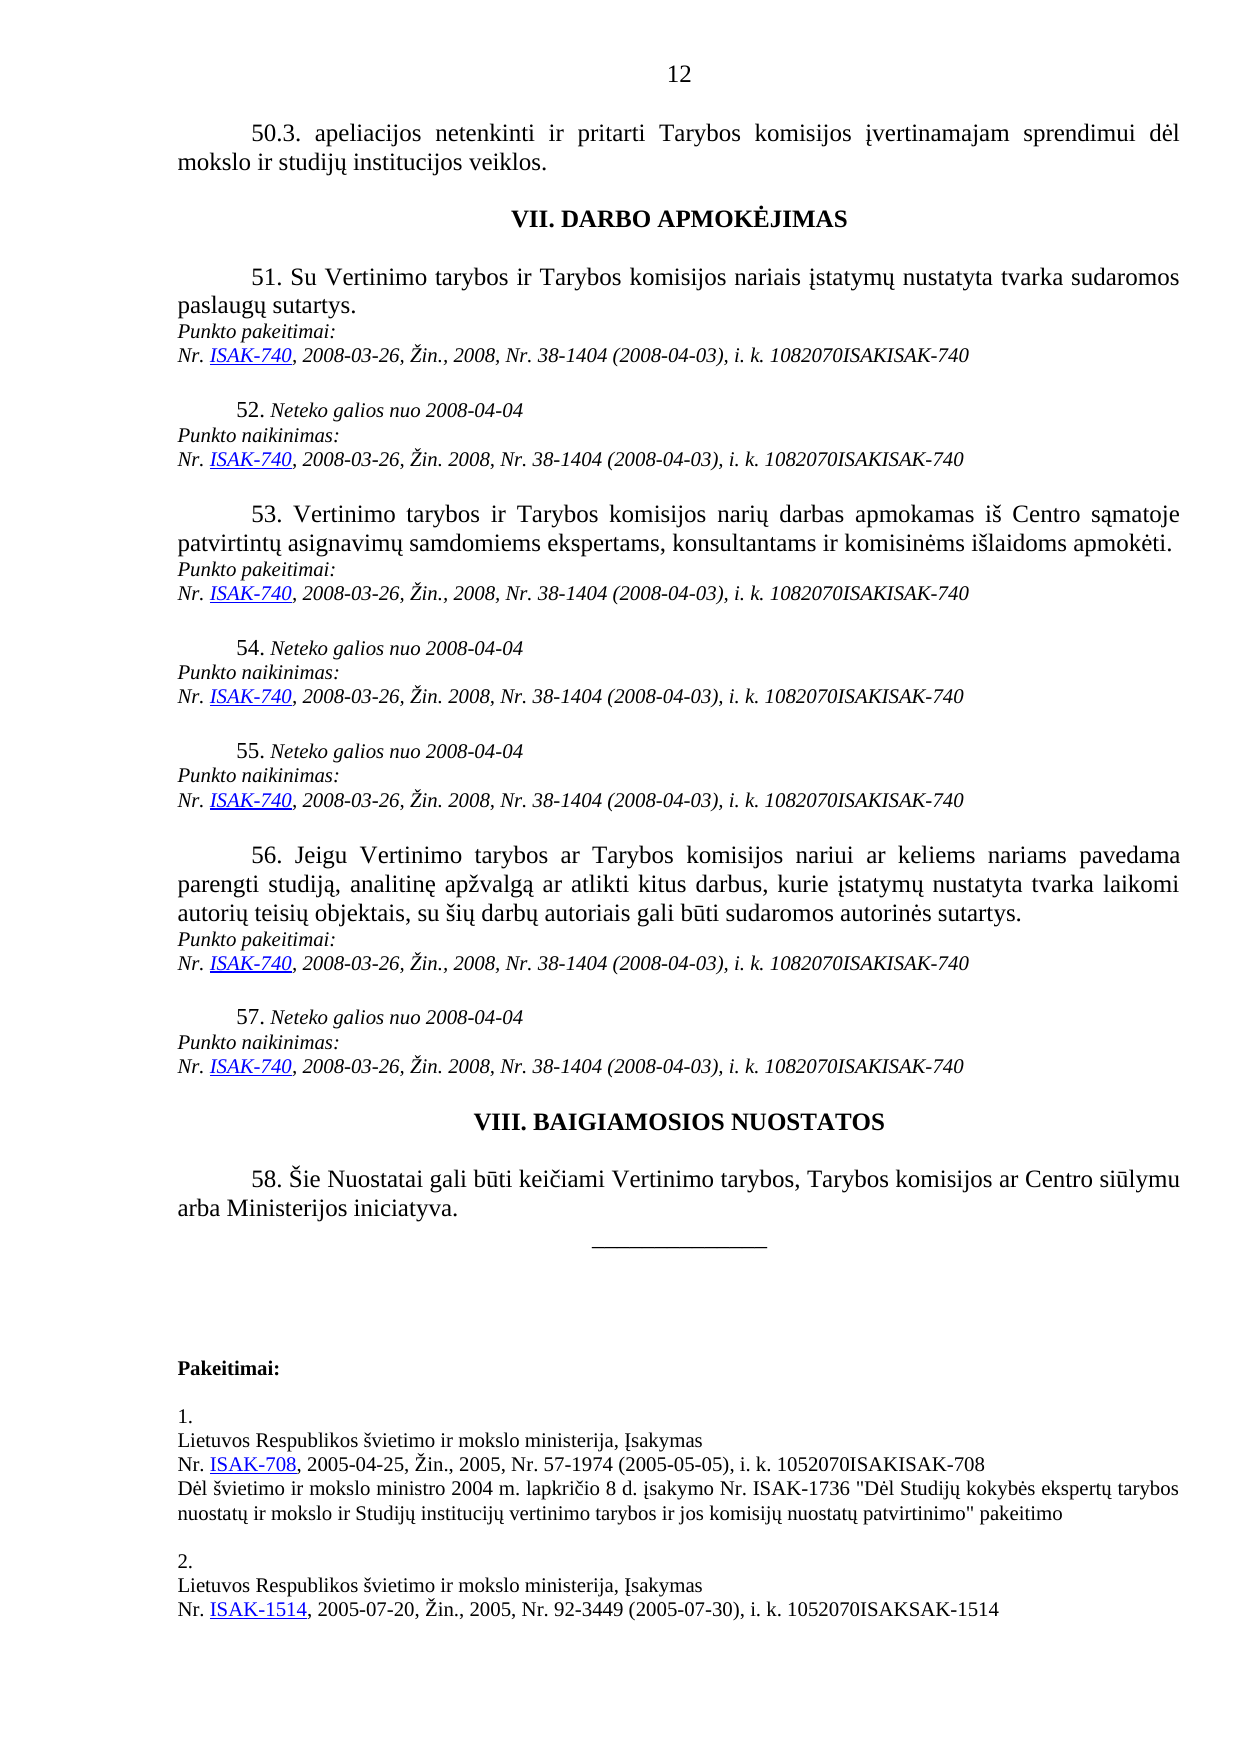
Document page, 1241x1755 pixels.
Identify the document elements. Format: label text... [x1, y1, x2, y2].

text Nr. ISAK-740, 2008-03-26, Žin. 2008, Nr. 38-1404 (2008-04-03), i. k. 1082070ISAKISAK-740 [177, 447, 1181, 471]
text 53. Vertinimo tarybos ir Tarybos komisijos narių darbas apmokamas iš Centro sąmatoje patvirtintų asignavimų samdomiems ekspertams, konsultantams ir komisinėms išlaidoms apmokėti. [177, 499, 1181, 557]
text Punkto pakeitimai: [177, 557, 1181, 581]
text 56. Jeigu Vertinimo tarybos ar Tarybos komisijos nariui ar keliems nariams pavedama parengti studiją, analitinę apžvalgą ar atlikti kitus darbus, kurie įstatymų nustatyta tvarka laikomi autorių teisių objektais, su šių darbų autoriais gali būti sudaromos autorinės sutartys. [177, 840, 1181, 927]
text Nr. ISAK-1514, 2005-07-20, Žin., 2005, Nr. 92-3449 (2005-07-30), i. k. 1052070ISAKSAK-1514 [177, 1597, 1181, 1621]
text Dėl švietimo ir mokslo ministro 2004 m. lapkričio 8 d. įsakymo Nr. ISAK-1736 "Dėl Studijų kokybės ekspertų tarybos nuostatų ir mokslo ir Studijų institucijų vertinimo tarybos ir jos komisijų nuostatų patvirtinimo" pakeitimo [177, 1476, 1181, 1524]
text 51. Su Vertinimo tarybos ir Tarybos komisijos nariais įstatymų nustatyta tvarka sudaromos paslaugų sutartys. [177, 262, 1181, 319]
text Lietuvos Respublikos švietimo ir mokslo ministerija, Įsakymas [177, 1573, 1181, 1597]
text Nr. ISAK-740, 2008-03-26, Žin. 2008, Nr. 38-1404 (2008-04-03), i. k. 1082070ISAKISAK-740 [177, 684, 1181, 708]
text Nr. ISAK-740, 2008-03-26, Žin., 2008, Nr. 38-1404 (2008-04-03), i. k. 1082070ISAKISAK-740 [177, 581, 1181, 605]
text Punkto naikinimas: [177, 1030, 1181, 1054]
text ______________ [177, 1222, 1181, 1250]
text 57. Neteko galios nuo 2008-04-04 [177, 1003, 1181, 1030]
text Lietuvos Respublikos švietimo ir mokslo ministerija, Įsakymas [177, 1428, 1181, 1452]
text Punkto naikinimas: [177, 763, 1181, 787]
text VII. DARBO APMOKĖJIMAS [177, 204, 1181, 233]
text Nr. ISAK-740, 2008-03-26, Žin. 2008, Nr. 38-1404 (2008-04-03), i. k. 1082070ISAKISAK-740 [177, 1054, 1181, 1078]
text 52. Neteko galios nuo 2008-04-04 [177, 396, 1181, 423]
text Punkto pakeitimai: [177, 927, 1181, 951]
text Punkto pakeitimai: [177, 319, 1181, 343]
text Pakeitimai: [177, 1356, 1181, 1380]
text Punkto naikinimas: [177, 660, 1181, 684]
text Nr. ISAK-708, 2005-04-25, Žin., 2005, Nr. 57-1974 (2005-05-05), i. k. 1052070ISAKISAK-708 [177, 1452, 1181, 1476]
text 1. [177, 1404, 1181, 1428]
text Nr. ISAK-740, 2008-03-26, Žin. 2008, Nr. 38-1404 (2008-04-03), i. k. 1082070ISAKISAK-740 [177, 787, 1181, 812]
text 58. Šie Nuostatai gali būti keičiami Vertinimo tarybos, Tarybos komisijos ar Centro siūlymu arba Ministerijos iniciatyva. [177, 1164, 1181, 1222]
text Punkto naikinimas: [177, 423, 1181, 447]
text VIII. BAIGIAMOSIOS NUOSTATOS [177, 1107, 1181, 1135]
text Nr. ISAK-740, 2008-03-26, Žin., 2008, Nr. 38-1404 (2008-04-03), i. k. 1082070ISAKISAK-740 [177, 951, 1181, 975]
text 55. Neteko galios nuo 2008-04-04 [177, 737, 1181, 763]
text 2. [177, 1548, 1181, 1573]
text Nr. ISAK-740, 2008-03-26, Žin., 2008, Nr. 38-1404 (2008-04-03), i. k. 1082070ISAKISAK-740 [177, 343, 1181, 367]
text 54. Neteko galios nuo 2008-04-04 [177, 634, 1181, 660]
text 50.3. apeliacijos netenkinti ir pritarti Tarybos komisijos įvertinamajam sprendimui dėl mokslo ir studijų institucijos veiklos. [177, 118, 1181, 176]
